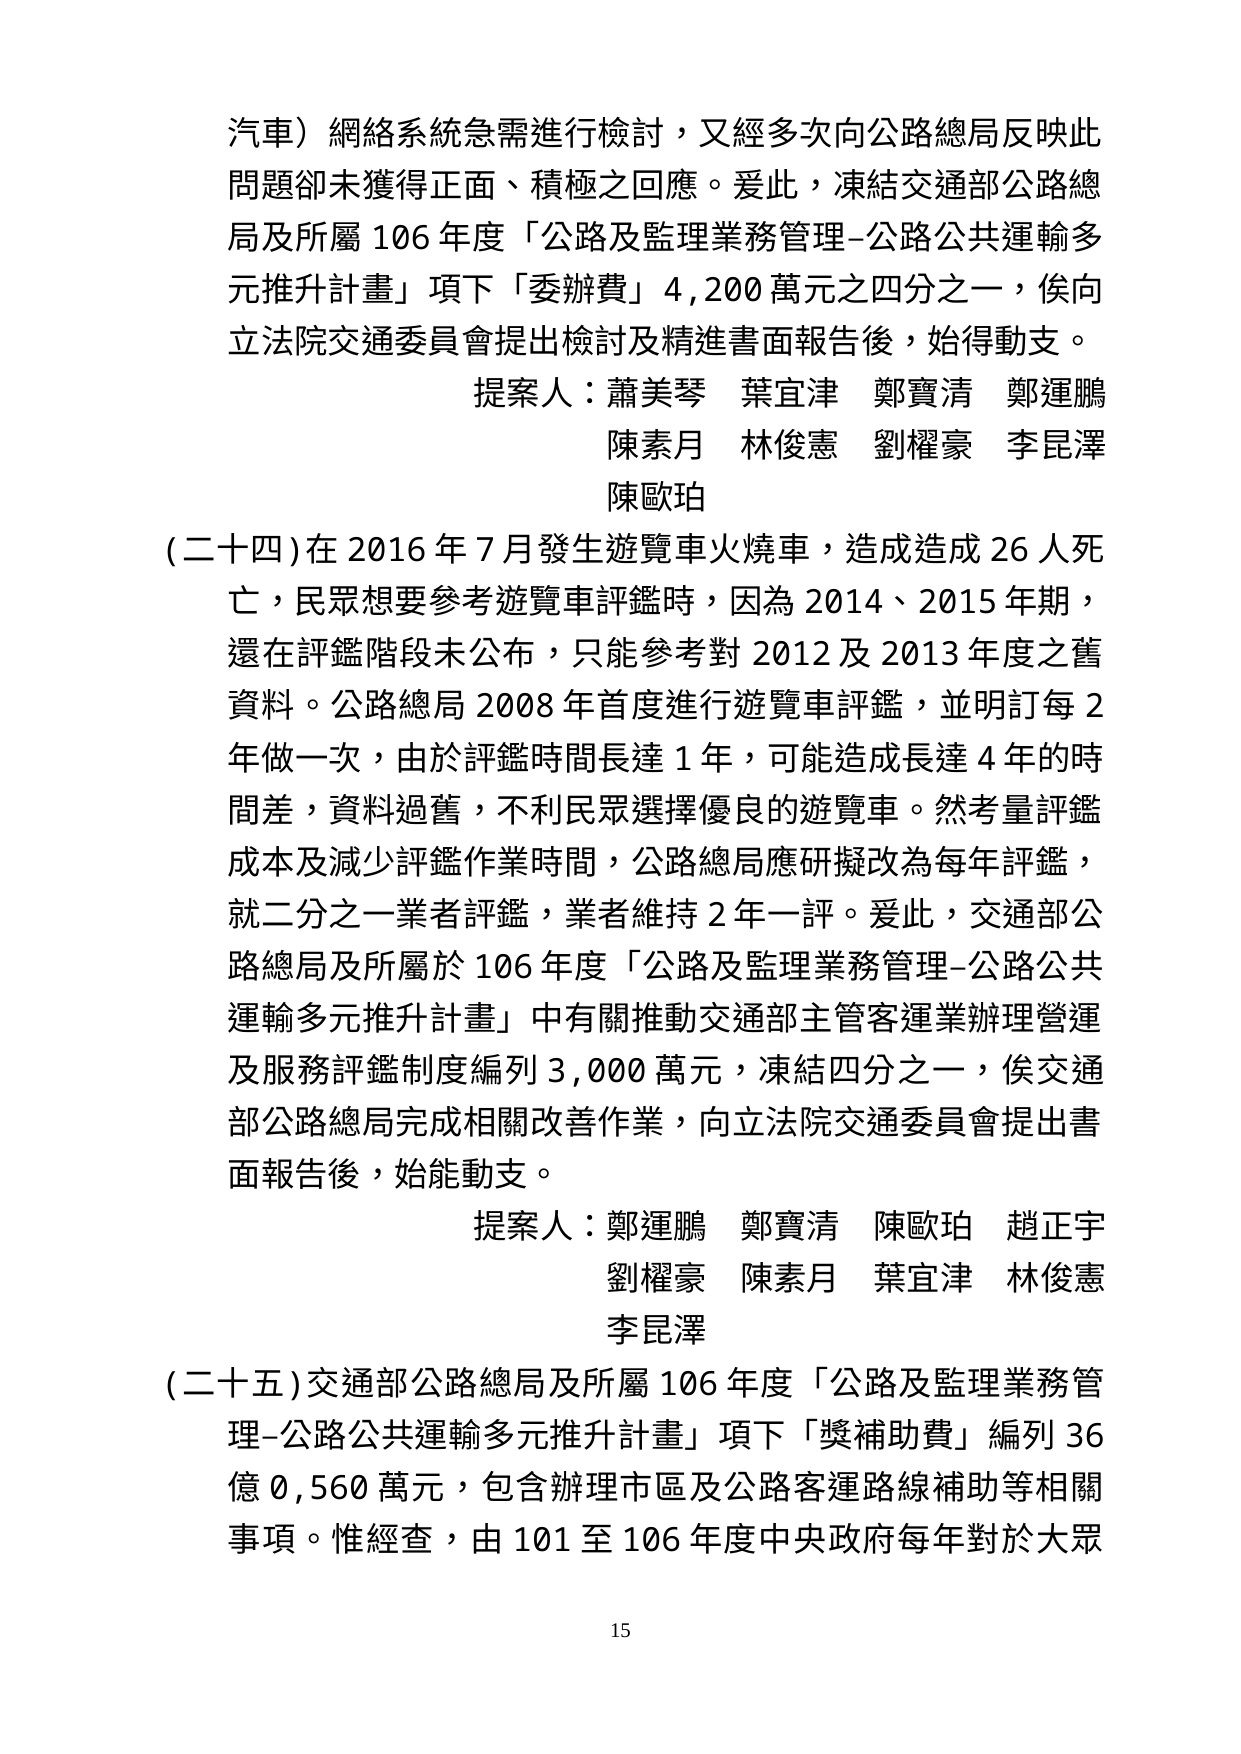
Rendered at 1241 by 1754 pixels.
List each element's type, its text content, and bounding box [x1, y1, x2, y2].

text (二十四)在2016年7月發生遊覽車火燒車，造成造成26人死亡，民眾想要參考遊覽車評鑑時，因為2014、2015年期，還在評鑑階段未公布，只能參考對2012及2013年度之舊資料。公路總局2008年首度進行遊覽車評鑑，並明訂每2年做一次，由於評鑑時間長達1年，可能造成長達4年的時間差，資料過舊，不利民眾選擇優良的遊覽車。然考量評鑑成本及減少評鑑作業時間，公路總局應研擬改為每年評鑑，就二分之一業者評鑑，業者維持2年一評。爰此，交通部公路總局及所屬於106年度「公路及監理業務管理–公路公共運輸多元推升計畫」中有關推動交通部主管客運業辦理營運及服務評鑑制度編列3,000萬元，凍結四分之一，俟交通部公路總局完成相關改善作業，向立法院交通委員會提出書面報告後，始能動支。 [161, 520, 1104, 1197]
text (二十五)交通部公路總局及所屬106年度「公路及監理業務管理–公路公共運輸多元推升計畫」項下「獎補助費」編列36億0,560萬元，包含辦理市區及公路客運路線補助等相關事項。惟經查，由101至106年度中央政府每年對於大眾 [161, 1353, 1104, 1562]
text 提案人：蕭美琴 葉宜津 鄭寶清 鄭運鵬 陳素月 林俊憲 劉櫂豪 李昆澤 陳歐珀 [473, 364, 1117, 520]
text 汽車）網絡系統急需進行檢討，又經多次向公路總局反映此問題卻未獲得正面、積極之回應。爰此，凍結交通部公路總局及所屬106年度「公路及監理業務管理–公路公共運輸多元推升計畫」項下「委辦費」4,200萬元之四分之一，俟向立法院交通委員會提出檢討及精進書面報告後，始得動支。 [161, 103, 1104, 364]
text 提案人：鄭運鵬 鄭寶清 陳歐珀 趙正宇 劉櫂豪 陳素月 葉宜津 林俊憲 李昆澤 [473, 1197, 1117, 1353]
